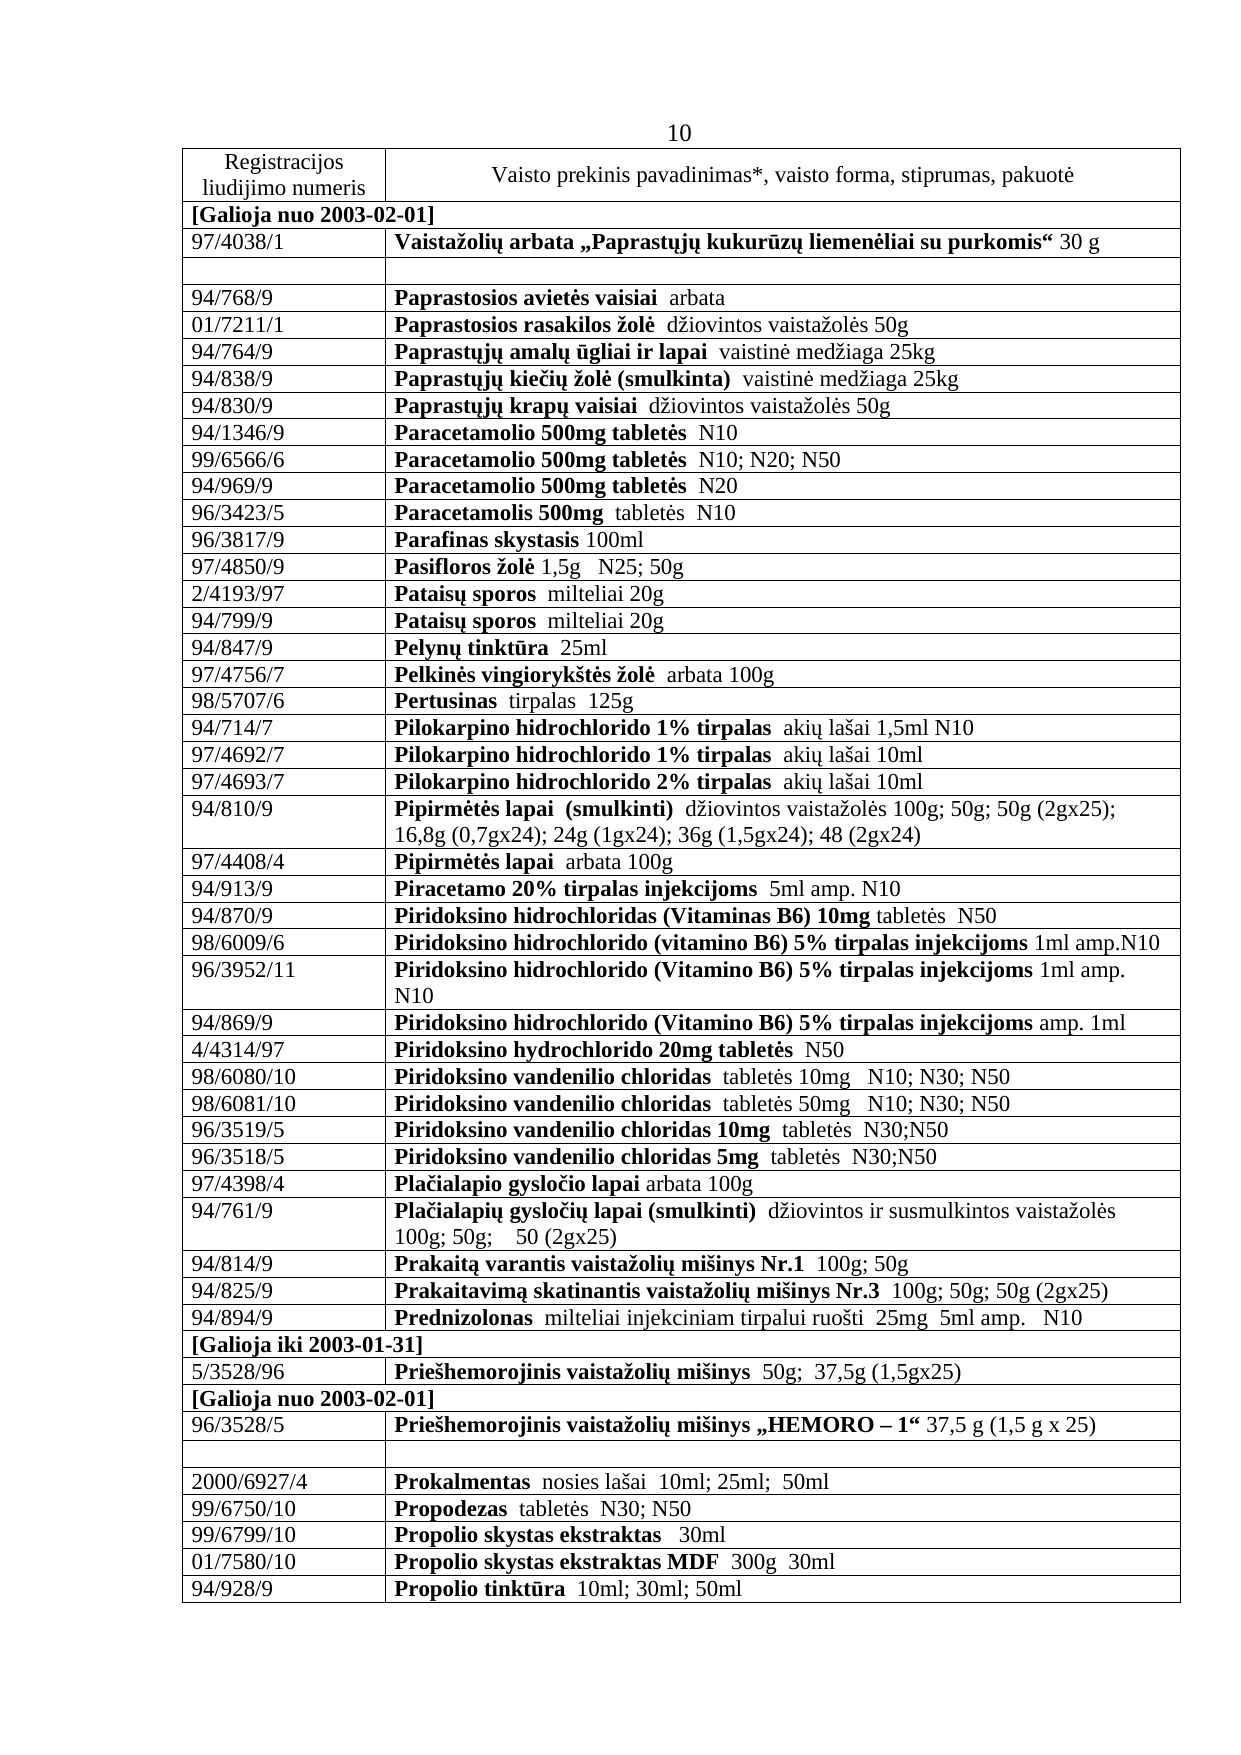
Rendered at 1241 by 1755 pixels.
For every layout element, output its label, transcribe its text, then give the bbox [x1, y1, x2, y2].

table_cell 5/3528/96 [183, 1358, 385, 1384]
table_cell 96/3423/5 [183, 500, 385, 526]
table_cell 94/768/9 [183, 285, 385, 311]
table_cell [178, 1009, 182, 1035]
table_cell [178, 687, 182, 714]
table_cell Paracetamolis 500mg tabletės N10 [386, 500, 1180, 526]
table_cell [178, 1035, 182, 1062]
table_cell [178, 1494, 182, 1521]
table_cell Piridoksino hidrochlorido (Vitamino B6) 5% tirpalas injekcijoms 1ml amp. N10 [386, 956, 1180, 1008]
table_cell Piracetamo 20% tirpalas injekcijoms 5ml amp. N10 [386, 876, 1180, 901]
table_cell Prakaitavimą skatinantis vaistažolių mišinys Nr.3 100g; 50g; 50g (2gx25) [386, 1278, 1180, 1303]
table_cell Piridoksino hidrochlorido (Vitamino B6) 5% tirpalas injekcijoms amp. 1ml [386, 1010, 1180, 1035]
table_cell 94/825/9 [183, 1278, 385, 1303]
table_cell [178, 1170, 182, 1197]
table_cell 98/6080/10 [183, 1063, 385, 1089]
table_cell 2/4193/97 [183, 581, 385, 606]
table_cell [178, 1330, 182, 1357]
table_cell Piridoksino vandenilio chloridas 5mg tabletės N30;N50 [386, 1144, 1180, 1170]
table_cell [178, 1521, 182, 1548]
table_cell 97/4850/9 [183, 554, 385, 579]
table_cell 94/928/9 [183, 1576, 385, 1602]
table_cell 97/4398/4 [183, 1171, 385, 1197]
table_cell Pilokarpino hidrochlorido 1% tirpalas akių lašai 10ml [386, 742, 1180, 768]
table_cell Paprastosios rasakilos žolė džiovintos vaistažolės 50g [386, 312, 1180, 338]
table_cell 94/810/9 [183, 796, 385, 848]
table_cell 98/6009/6 [183, 929, 385, 955]
table_cell [178, 338, 182, 364]
table_cell [178, 768, 182, 794]
table_cell [183, 1441, 385, 1467]
table_cell [178, 311, 182, 338]
table_cell [Galioja nuo 2003-02-01] [183, 1385, 1180, 1411]
table_cell [178, 606, 182, 633]
table_cell [178, 472, 182, 499]
table_cell [178, 1143, 182, 1170]
table_cell [Galioja iki 2003-01-31] [183, 1331, 1180, 1357]
table_cell [178, 418, 182, 445]
table_cell [178, 1575, 182, 1602]
table_cell [386, 258, 1180, 284]
table_cell 01/7211/1 [183, 312, 385, 338]
table_cell [178, 1116, 182, 1143]
table_cell 98/6081/10 [183, 1090, 385, 1116]
table_cell [178, 928, 182, 955]
table_cell [Galioja nuo 2003-02-01] [183, 202, 1180, 228]
table_cell Propolio skystas ekstraktas MDF 300g 30ml [386, 1549, 1180, 1575]
table_cell 97/4692/7 [183, 742, 385, 768]
table_cell Pipirmėtės lapai arbata 100g [386, 849, 1180, 874]
table_cell Pertusinas tirpalas 125g [386, 688, 1180, 714]
table_cell 97/4693/7 [183, 769, 385, 794]
table_cell [178, 201, 182, 228]
table_cell 94/764/9 [183, 339, 385, 364]
table_cell [178, 714, 182, 741]
table_cell [178, 1440, 182, 1467]
table_cell Pataisų sporos milteliai 20g [386, 608, 1180, 633]
table_cell [178, 848, 182, 874]
table_cell Pilokarpino hidrochlorido 2% tirpalas akių lašai 10ml [386, 769, 1180, 794]
table_cell Propolio tinktūra 10ml; 30ml; 50ml [386, 1576, 1180, 1602]
table_cell [178, 1089, 182, 1116]
table_cell 94/761/9 [183, 1198, 385, 1250]
table_cell 99/6799/10 [183, 1522, 385, 1548]
table_cell [178, 795, 182, 848]
table_cell Piridoksino vandenilio chloridas tabletės 50mg N10; N30; N50 [386, 1090, 1180, 1116]
table_cell 97/4408/4 [183, 849, 385, 874]
table_cell [178, 445, 182, 472]
table_cell 94/1346/9 [183, 419, 385, 445]
table_header Registracijos liudijimo numeris [183, 149, 385, 201]
table_cell 94/847/9 [183, 634, 385, 660]
table_cell Pataisų sporos milteliai 20g [386, 581, 1180, 606]
table_cell 94/894/9 [183, 1305, 385, 1330]
table_cell 94/969/9 [183, 473, 385, 499]
table_cell 94/838/9 [183, 366, 385, 391]
table_cell [386, 1441, 1180, 1467]
table_cell 96/3817/9 [183, 527, 385, 553]
table_cell Piridoksino hydrochlorido 20mg tabletės N50 [386, 1036, 1180, 1062]
table_cell [178, 1197, 182, 1250]
table_cell Pipirmėtės lapai (smulkinti) džiovintos vaistažolės 100g; 50g; 50g (2gx25); 16,8g (0,7gx24); 24g (1gx24); 36g (1,5gx24); 48 (2gx24) [386, 796, 1180, 848]
table_cell Paprastųjų krapų vaisiai džiovintos vaistažolės 50g [386, 393, 1180, 418]
table_cell [178, 1277, 182, 1303]
table_header Vaisto prekinis pavadinimas*, vaisto forma, stiprumas, pakuotė [386, 149, 1180, 201]
table_cell 96/3519/5 [183, 1117, 385, 1143]
table_cell [183, 258, 385, 284]
table_cell 01/7580/10 [183, 1549, 385, 1575]
table_cell 94/799/9 [183, 608, 385, 633]
table_cell 94/830/9 [183, 393, 385, 418]
table_cell Propolio skystas ekstraktas 30ml [386, 1522, 1180, 1548]
table_cell Paracetamolio 500mg tabletės N20 [386, 473, 1180, 499]
table_cell Pilokarpino hidrochlorido 1% tirpalas akių lašai 1,5ml N10 [386, 715, 1180, 741]
table_cell Prednizolonas milteliai injekciniam tirpalui ruošti 25mg 5ml amp. N10 [386, 1305, 1180, 1330]
table_cell 94/814/9 [183, 1251, 385, 1277]
table_cell Priešhemorojinis vaistažolių mišinys 50g; 37,5g (1,5gx25) [386, 1358, 1180, 1384]
table_cell [178, 553, 182, 579]
table_cell 94/913/9 [183, 876, 385, 901]
table_cell 2000/6927/4 [183, 1468, 385, 1494]
table_cell Paprastosios avietės vaisiai arbata [386, 285, 1180, 311]
table_cell 94/869/9 [183, 1010, 385, 1035]
table_cell [178, 1250, 182, 1277]
table_cell Plačialapio gysločio lapai arbata 100g [386, 1171, 1180, 1197]
table_cell [178, 257, 182, 284]
table_cell Paracetamolio 500mg tabletės N10 [386, 419, 1180, 445]
table_cell 94/714/7 [183, 715, 385, 741]
table_cell [178, 1384, 182, 1411]
table_cell [178, 526, 182, 553]
table_cell 4/4314/97 [183, 1036, 385, 1062]
table_cell Prokalmentas nosies lašai 10ml; 25ml; 50ml [386, 1468, 1180, 1494]
table_cell [178, 499, 182, 526]
table_header [178, 148, 182, 201]
table_cell 96/3952/11 [183, 956, 385, 1008]
table_cell Piridoksino hidrochloridas (Vitaminas B6) 10mg tabletės N50 [386, 903, 1180, 928]
table_cell [178, 1467, 182, 1494]
table_cell [178, 365, 182, 391]
table_cell [178, 1357, 182, 1384]
table_cell [178, 633, 182, 660]
table_cell [178, 284, 182, 311]
table_cell [178, 1548, 182, 1575]
table_cell Plačialapių gysločių lapai (smulkinti) džiovintos ir susmulkintos vaistažolės 100g; 50g; 50 (2gx25) [386, 1198, 1180, 1250]
table_cell Paprastųjų amalų ūgliai ir lapai vaistinė medžiaga 25kg [386, 339, 1180, 364]
table_cell [178, 741, 182, 768]
table_cell Paprastųjų kiečių žolė (smulkinta) vaistinė medžiaga 25kg [386, 366, 1180, 391]
table_cell 99/6566/6 [183, 446, 385, 472]
table_cell [178, 1304, 182, 1330]
table_cell [178, 875, 182, 901]
table_cell 96/3518/5 [183, 1144, 385, 1170]
table_cell Prakaitą varantis vaistažolių mišinys Nr.1 100g; 50g [386, 1251, 1180, 1277]
table_cell [178, 228, 182, 257]
table_cell 98/5707/6 [183, 688, 385, 714]
table_cell Parafinas skystasis 100ml [386, 527, 1180, 553]
table_cell Propodezas tabletės N30; N50 [386, 1495, 1180, 1521]
table_cell [178, 901, 182, 928]
table_cell [178, 391, 182, 418]
table_cell [178, 580, 182, 606]
table_cell 97/4038/1 [183, 229, 385, 257]
table_cell [178, 660, 182, 687]
table_cell Vaistažolių arbata „Paprastųjų kukurūzų liemenėliai su purkomis“ 30 g [386, 229, 1180, 257]
table_cell 99/6750/10 [183, 1495, 385, 1521]
table_cell [178, 1411, 182, 1440]
table_cell [178, 955, 182, 1008]
table_cell Piridoksino vandenilio chloridas 10mg tabletės N30;N50 [386, 1117, 1180, 1143]
table_cell Pelynų tinktūra 25ml [386, 634, 1180, 660]
table_cell 94/870/9 [183, 903, 385, 928]
table_cell 96/3528/5 [183, 1412, 385, 1440]
table_cell Priešhemorojinis vaistažolių mišinys „HEMORO – 1“ 37,5 g (1,5 g x 25) [386, 1412, 1180, 1440]
table_cell Piridoksino vandenilio chloridas tabletės 10mg N10; N30; N50 [386, 1063, 1180, 1089]
table_cell Paracetamolio 500mg tabletės N10; N20; N50 [386, 446, 1180, 472]
table_cell 97/4756/7 [183, 661, 385, 687]
table_cell Piridoksino hidrochlorido (vitamino B6) 5% tirpalas injekcijoms 1ml amp.N10 [386, 929, 1180, 955]
table_cell [178, 1062, 182, 1089]
table_cell Pelkinės vingiorykštės žolė arbata 100g [386, 661, 1180, 687]
table_cell Pasifloros žolė 1,5g N25; 50g [386, 554, 1180, 579]
